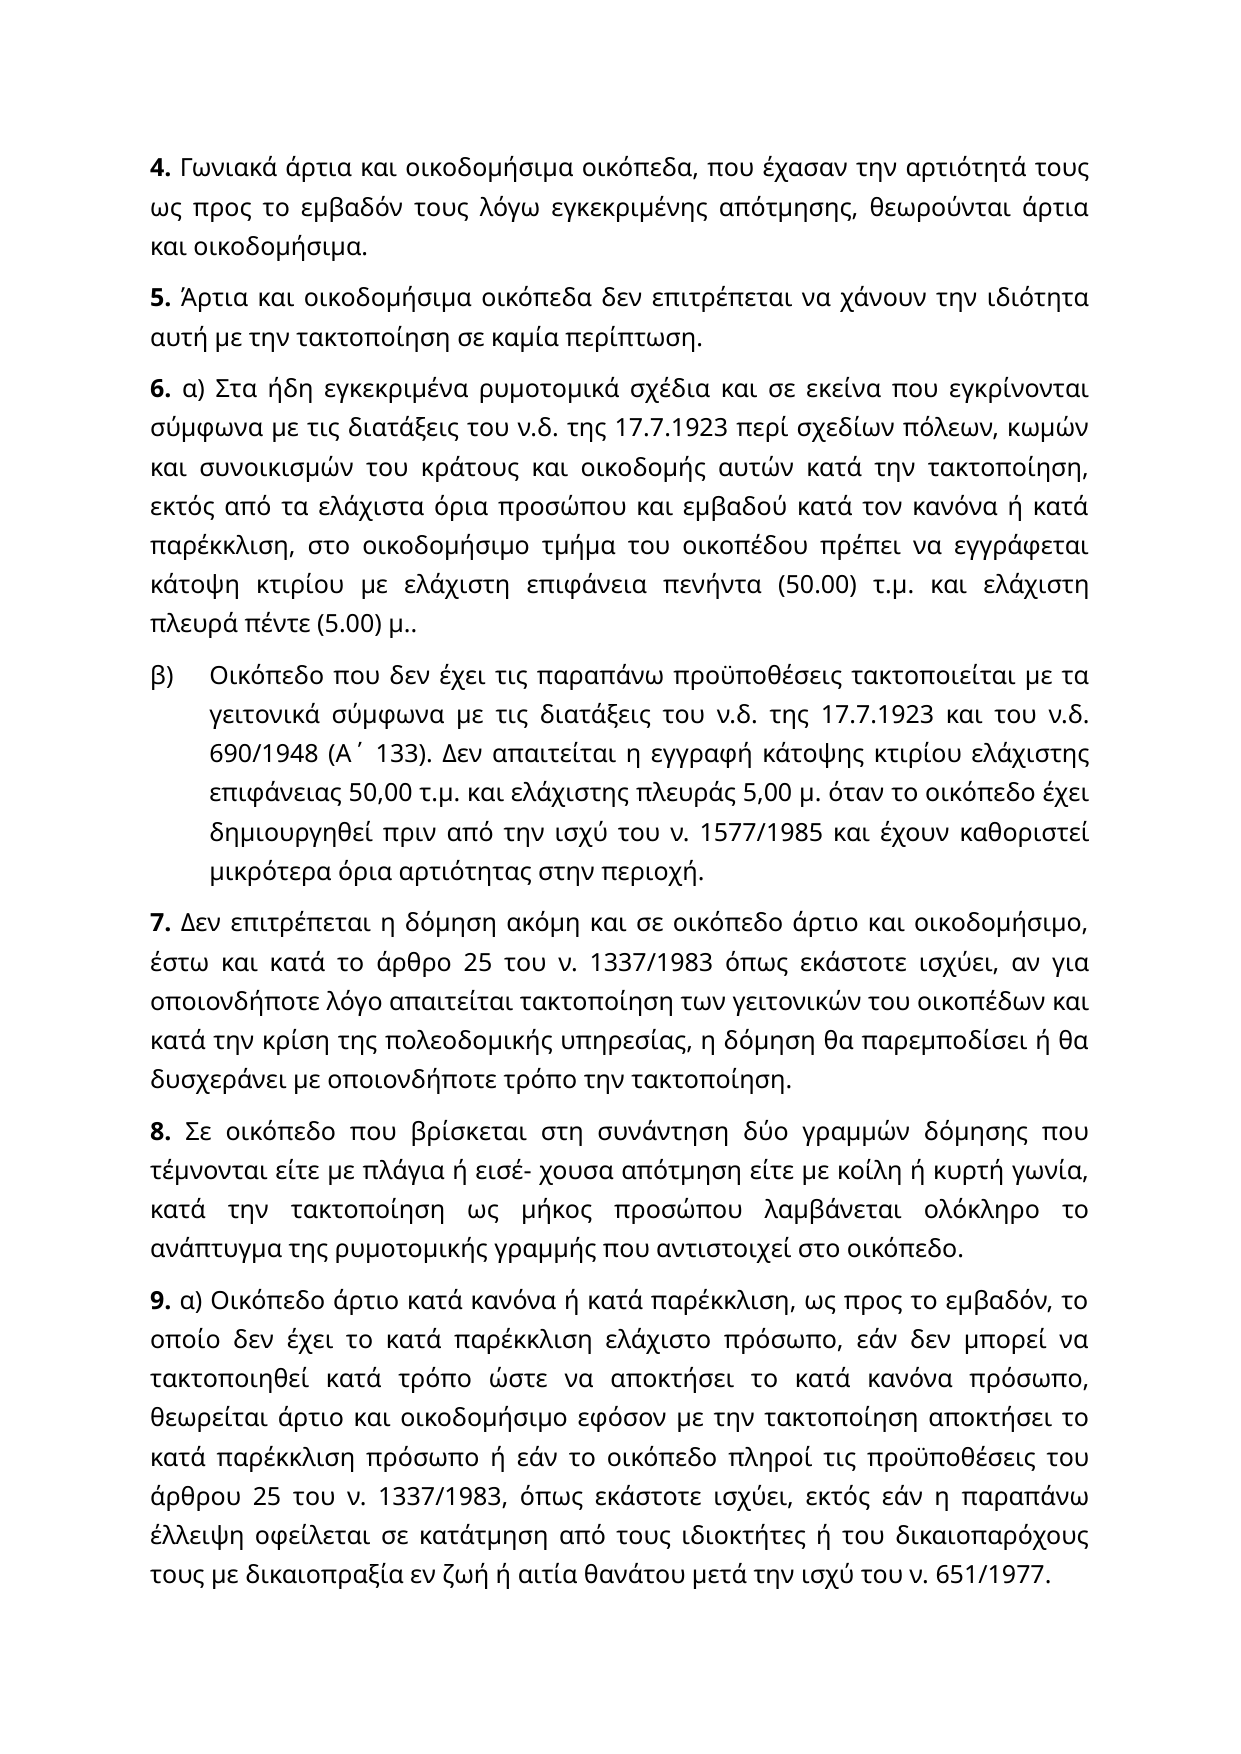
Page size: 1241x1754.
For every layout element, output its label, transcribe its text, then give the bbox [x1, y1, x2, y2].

list β) Οικόπεδο που δεν έχει τις παραπάνω προϋποθέσεις τακτοποιείται με τα γειτονικά σύμφωνα με τις διατάξεις του ν.δ. της 17.7.1923 και του ν.δ. 690/1948 (Α΄ 133). Δεν απαιτείται η εγγραφή κάτοψης κτιρίου ελάχιστης επιφάνειας 50,00 τ.μ. και ελάχιστης πλευράς 5,00 μ. όταν το οικόπεδο έχει δημιουργηθεί πριν από την ισχύ του ν. 1577/1985 και έχουν καθοριστεί μικρότερα όρια αρτιότητας στην περιοχή. [150, 657, 1090, 887]
text 8. Σε οικόπεδο που βρίσκεται στη συνάντηση δύο γραμμών δόμησης που τέμνονται είτε με πλάγια ή εισέ- χουσα απότμηση είτε με κοίλη ή κυρτή γωνία, κατά την τακτοποίηση ως μήκος προσώπου λαμβάνεται ολόκληρο το ανάπτυγμα της ρυμοτομικής γραμμής που αντιστοιχεί στο οικόπεδο. [150, 1113, 1090, 1265]
text 4. Γωνιακά άρτια και οικοδομήσιμα οικόπεδα, που έχασαν την αρτιότητά τους ως προς το εμβαδόν τους λόγω εγκεκριμένης απότμησης, θεωρούνται άρτια και οικοδομήσιμα. [150, 150, 1090, 262]
text 9. α) Οικόπεδο άρτιο κατά κανόνα ή κατά παρέκκλιση, ως προς το εμβαδόν, το οποίο δεν έχει το κατά παρέκκλιση ελάχιστο πρόσωπο, εάν δεν μπορεί να τακτοποιηθεί κατά τρόπο ώστε να αποκτήσει το κατά κανόνα πρόσωπο, θεωρείται άρτιο και οικοδομήσιμο εφόσον με την τακτοποίηση αποκτήσει το κατά παρέκκλιση πρόσωπο ή εάν το οικόπεδο πληροί τις προϋποθέσεις του άρθρου 25 του ν. 1337/1983, όπως εκάστοτε ισχύει, εκτός εάν η παραπάνω έλλειψη οφείλεται σε κατάτμηση από τους ιδιοκτήτες ή του δικαιοπαρόχους τους με δικαιοπραξία εν ζωή ή αιτία θανάτου μετά την ισχύ του ν. 651/1977. [150, 1282, 1090, 1591]
text 7. Δεν επιτρέπεται η δόμηση ακόμη και σε οικόπεδο άρτιο και οικοδομήσιμο, έστω και κατά το άρθρο 25 του ν. 1337/1983 όπως εκάστοτε ισχύει, αν για οποιονδήποτε λόγο απαιτείται τακτοποίηση των γειτονικών του οικοπέδων και κατά την κρίση της πολεοδομικής υπηρεσίας, η δόμηση θα παρεμποδίσει ή θα δυσχεράνει με οποιονδήποτε τρόπο την τακτοποίηση. [150, 905, 1090, 1096]
text 6. α) Στα ήδη εγκεκριμένα ρυμοτομικά σχέδια και σε εκείνα που εγκρίνονται σύμφωνα με τις διατάξεις του ν.δ. της 17.7.1923 περί σχεδίων πόλεων, κωμών και συνοικισμών του κράτους και οικοδομής αυτών κατά την τακτοποίηση, εκτός από τα ελάχιστα όρια προσώπου και εμβαδού κατά τον κανόνα ή κατά παρέκκλιση, στο οικοδομήσιμο τμήμα του οικοπέδου πρέπει να εγγράφεται κάτοψη κτιρίου με ελάχιστη επιφάνεια πενήντα (50.00) τ.μ. και ελάχιστη πλευρά πέντε (5.00) μ.. [150, 371, 1090, 640]
text 5. Άρτια και οικοδομήσιμα οικόπεδα δεν επιτρέπεται να χάνουν την ιδιότητα αυτή με την τακτοποίηση σε καμία περίπτωση. [150, 280, 1090, 353]
